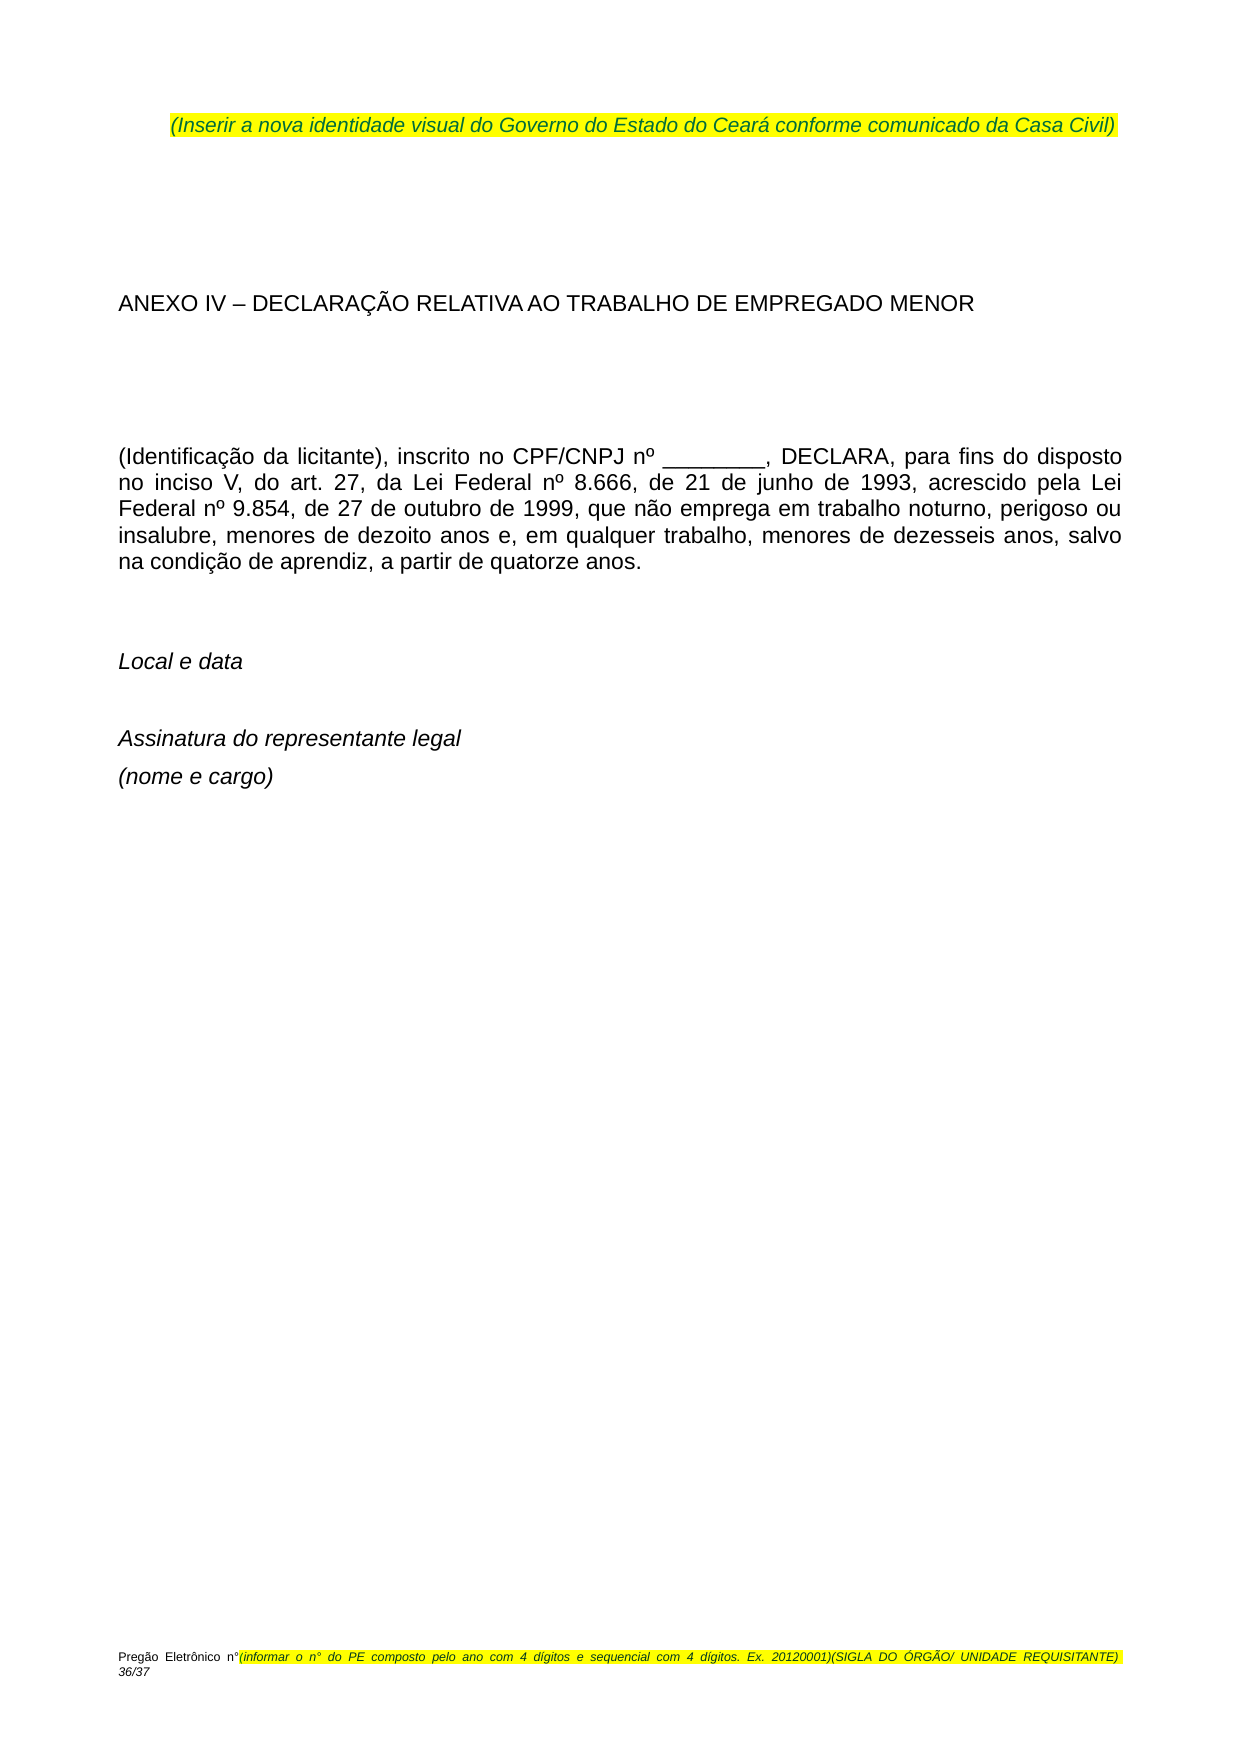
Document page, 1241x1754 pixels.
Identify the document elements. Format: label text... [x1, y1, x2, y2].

text ANEXO IV – DECLARAÇÃO RELATIVA AO TRABALHO DE EMPREGADO MENOR [118, 290, 1123, 317]
text Local e data [118, 648, 1123, 675]
text Assinatura do representante legal [118, 725, 1123, 751]
text (nome e cargo) [118, 763, 1123, 789]
text (Identificação da licitante), inscrito no CPF/CNPJ nº ________, DECLARA, para fins do disposto no inciso V, do art. 27, da Lei Federal nº 8.666, de 21 de junho de 1993, acrescido pela Lei Federal nº 9.854, de 27 de outubro de 1999, que não emprega em trabalho noturno, perigoso ou insalubre, menores de dezoito anos e, em qualquer trabalho, menores de dezesseis anos, salvo na condição de aprendiz, a partir de quatorze anos. [118, 443, 1123, 574]
